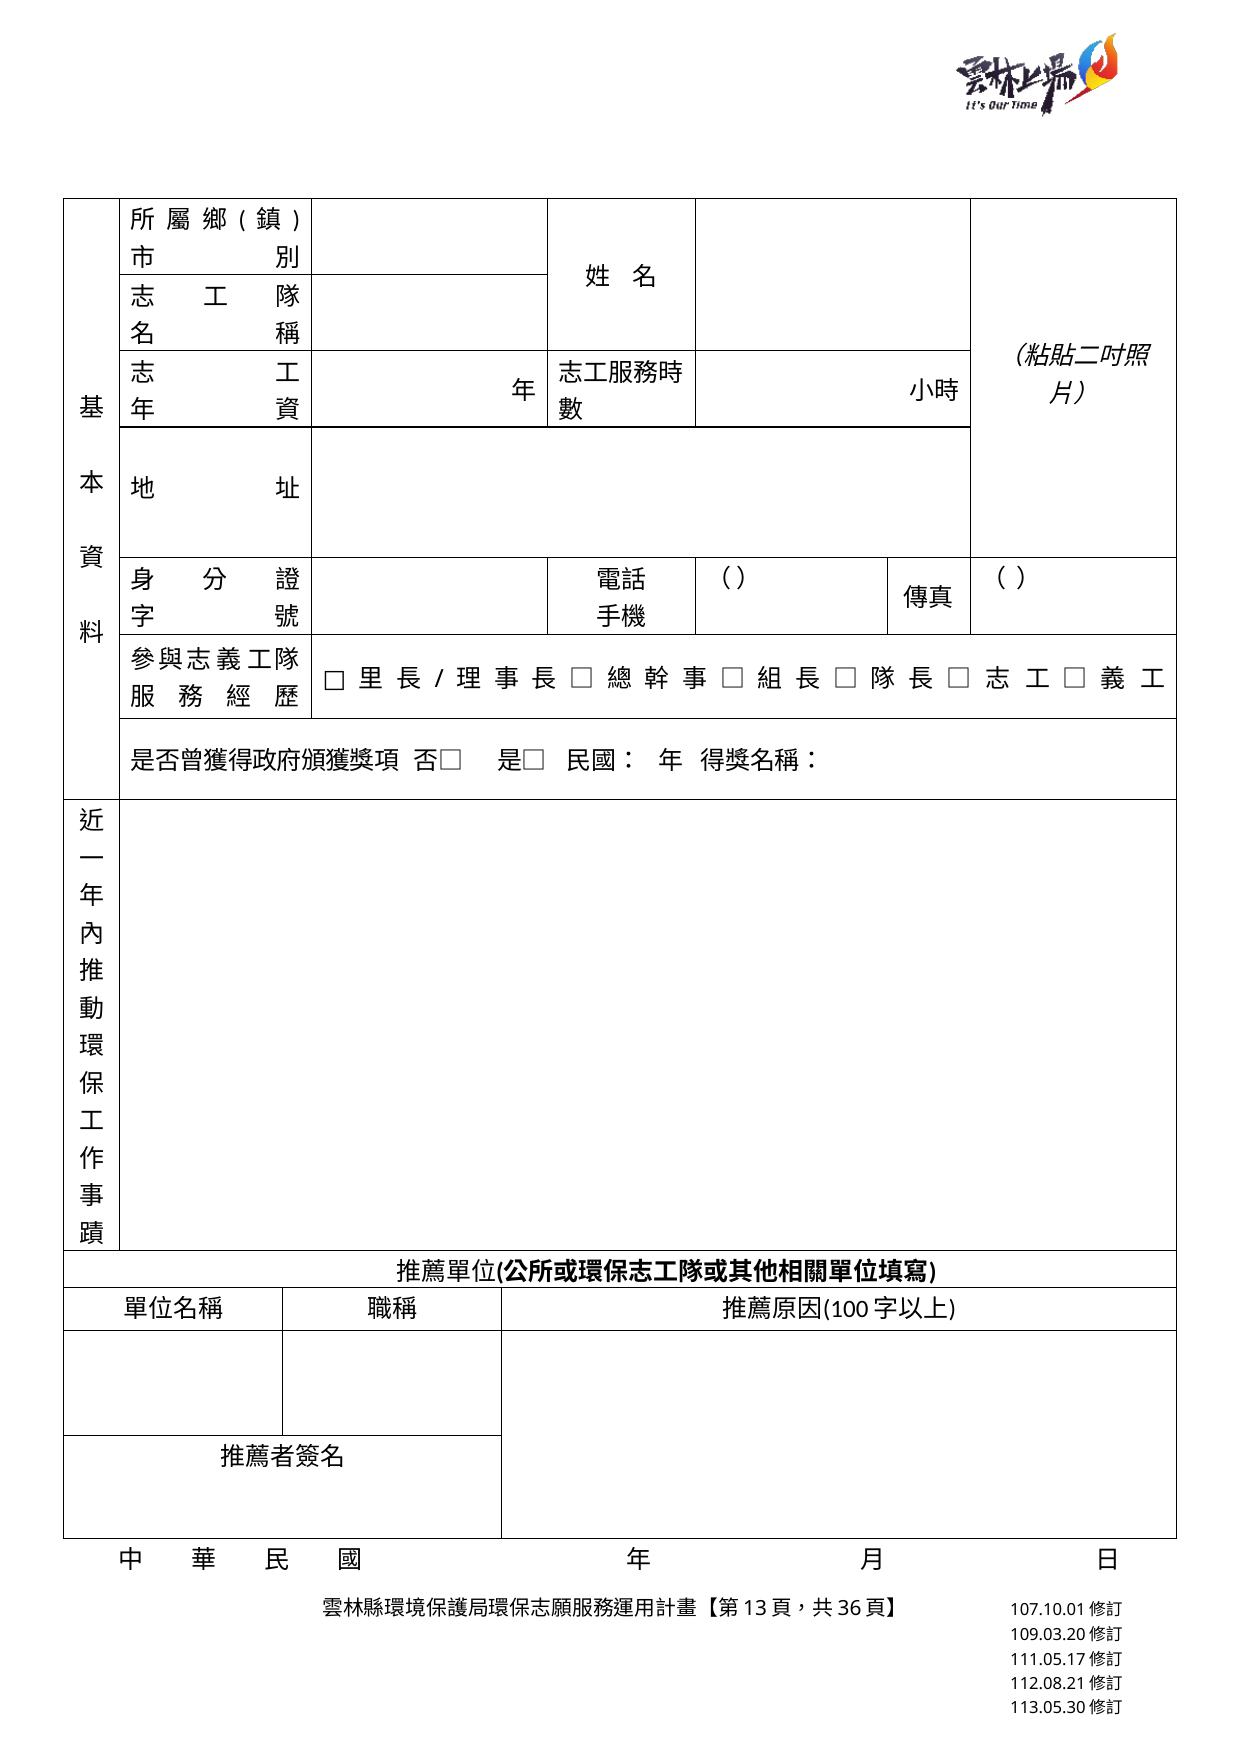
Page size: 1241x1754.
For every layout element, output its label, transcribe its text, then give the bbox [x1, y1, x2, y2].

table_cell 推薦單位(公所或環保志工隊或其他相關單位填寫) [64, 1251, 1176, 1287]
table_cell （ ） [696, 558, 887, 634]
table_header 姓 名 [548, 199, 695, 350]
table_cell 身分證 字 號 [120, 558, 311, 634]
table_cell 傳真 [888, 558, 970, 634]
table_cell 推薦原因(100字以上) [502, 1288, 1176, 1330]
table_header [696, 199, 970, 350]
table_cell [283, 1331, 501, 1434]
table_cell 地 址 [120, 428, 311, 557]
table_cell 年 [312, 351, 547, 426]
table_header 所屬鄉(鎮) 市別 [120, 199, 311, 274]
table_cell [64, 1331, 282, 1434]
text 中華民國 年 月 日 [118, 1539, 1122, 1576]
table_cell 參與志義工隊服務經歷 [120, 635, 311, 718]
table_cell [120, 800, 1176, 1250]
table_cell （ ） [971, 558, 1176, 634]
table_cell 職稱 [283, 1288, 501, 1330]
table_cell 小時 [696, 351, 970, 426]
table_cell 推薦者簽名 [64, 1436, 501, 1537]
table_header （粘貼二吋照片） [971, 199, 1176, 557]
table_cell 志工隊 名稱 [120, 275, 311, 350]
table_cell 是否曾獲得政府頒獲獎項 否□ 是□ 民國： 年 得獎名稱： [120, 719, 1176, 799]
table_cell [312, 428, 970, 557]
table_cell 近一年內推動環保工作事蹟 [64, 800, 119, 1250]
table_cell [502, 1331, 1176, 1537]
table_header 基 本 資 料 [64, 199, 119, 799]
table_cell 單位名稱 [64, 1288, 282, 1330]
table_cell 電話 手機 [548, 558, 695, 634]
table_cell □里長/理事長□總幹事□組長□隊長□志工□義工 [312, 635, 1176, 718]
table_cell [312, 275, 547, 350]
table_cell 志工服務時數 [548, 351, 695, 426]
table_cell 志工 年資 [120, 351, 311, 426]
table_header [312, 199, 547, 274]
table_cell [312, 558, 547, 634]
